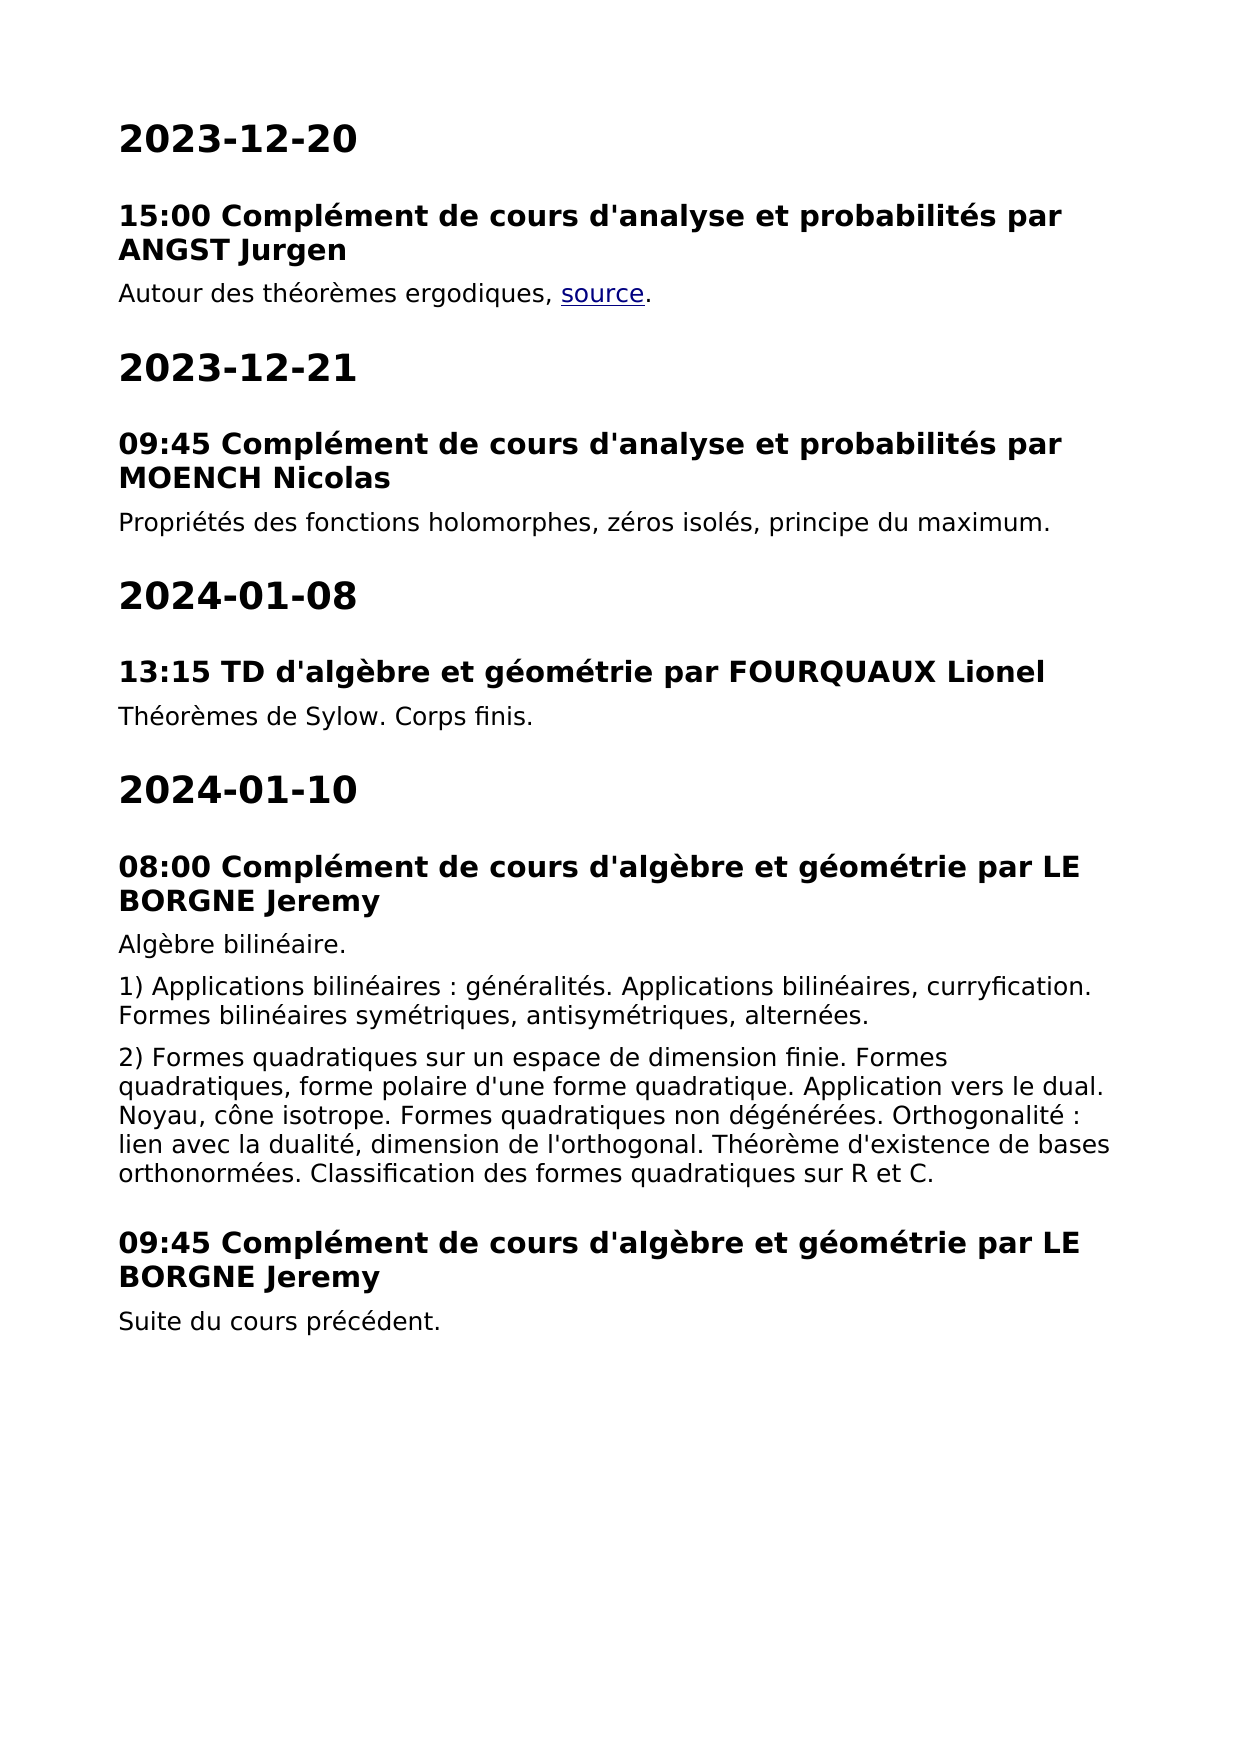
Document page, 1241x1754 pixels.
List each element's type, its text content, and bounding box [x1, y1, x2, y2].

subtitle 09:45 Complément de cours d'analyse et probabilités par MOENCH Nicolas [118, 427, 1122, 495]
subtitle 2023-12-20 [118, 118, 1122, 162]
subtitle 08:00 Complément de cours d'algèbre et géométrie par LE BORGNE Jeremy [118, 850, 1122, 918]
subtitle 2024-01-10 [118, 769, 1122, 812]
subtitle 2024-01-08 [118, 574, 1122, 618]
subtitle 09:45 Complément de cours d'algèbre et géométrie par LE BORGNE Jeremy [118, 1226, 1122, 1294]
text 1) Applications bilinéaires : généralités. Applications bilinéaires, curryfication. Formes bilinéaires symétriques, antisymétriques, alternées. [118, 972, 1122, 1030]
subtitle 15:00 Complément de cours d'analyse et probabilités par ANGST Jurgen [118, 199, 1122, 267]
text 2) Formes quadratiques sur un espace de dimension finie. Formes quadratiques, forme polaire d'une forme quadratique. Application vers le dual. Noyau, cône isotrope. Formes quadratiques non dégénérées. Orthogonalité : lien avec la dualité, dimension de l'orthogonal. Théorème d'existence de bases orthonormées. Classification des formes quadratiques sur R et C. [118, 1043, 1122, 1189]
text Théorèmes de Sylow. Corps finis. [118, 702, 1122, 731]
text Suite du cours précédent. [118, 1307, 1122, 1336]
subtitle 2023-12-21 [118, 346, 1122, 390]
text Autour des théorèmes ergodiques, source. [118, 280, 1122, 309]
text Propriétés des fonctions holomorphes, zéros isolés, principe du maximum. [118, 508, 1122, 537]
subtitle 13:15 TD d'algèbre et géométrie par FOURQUAUX Lionel [118, 656, 1122, 690]
text Algèbre bilinéaire. [118, 930, 1122, 959]
